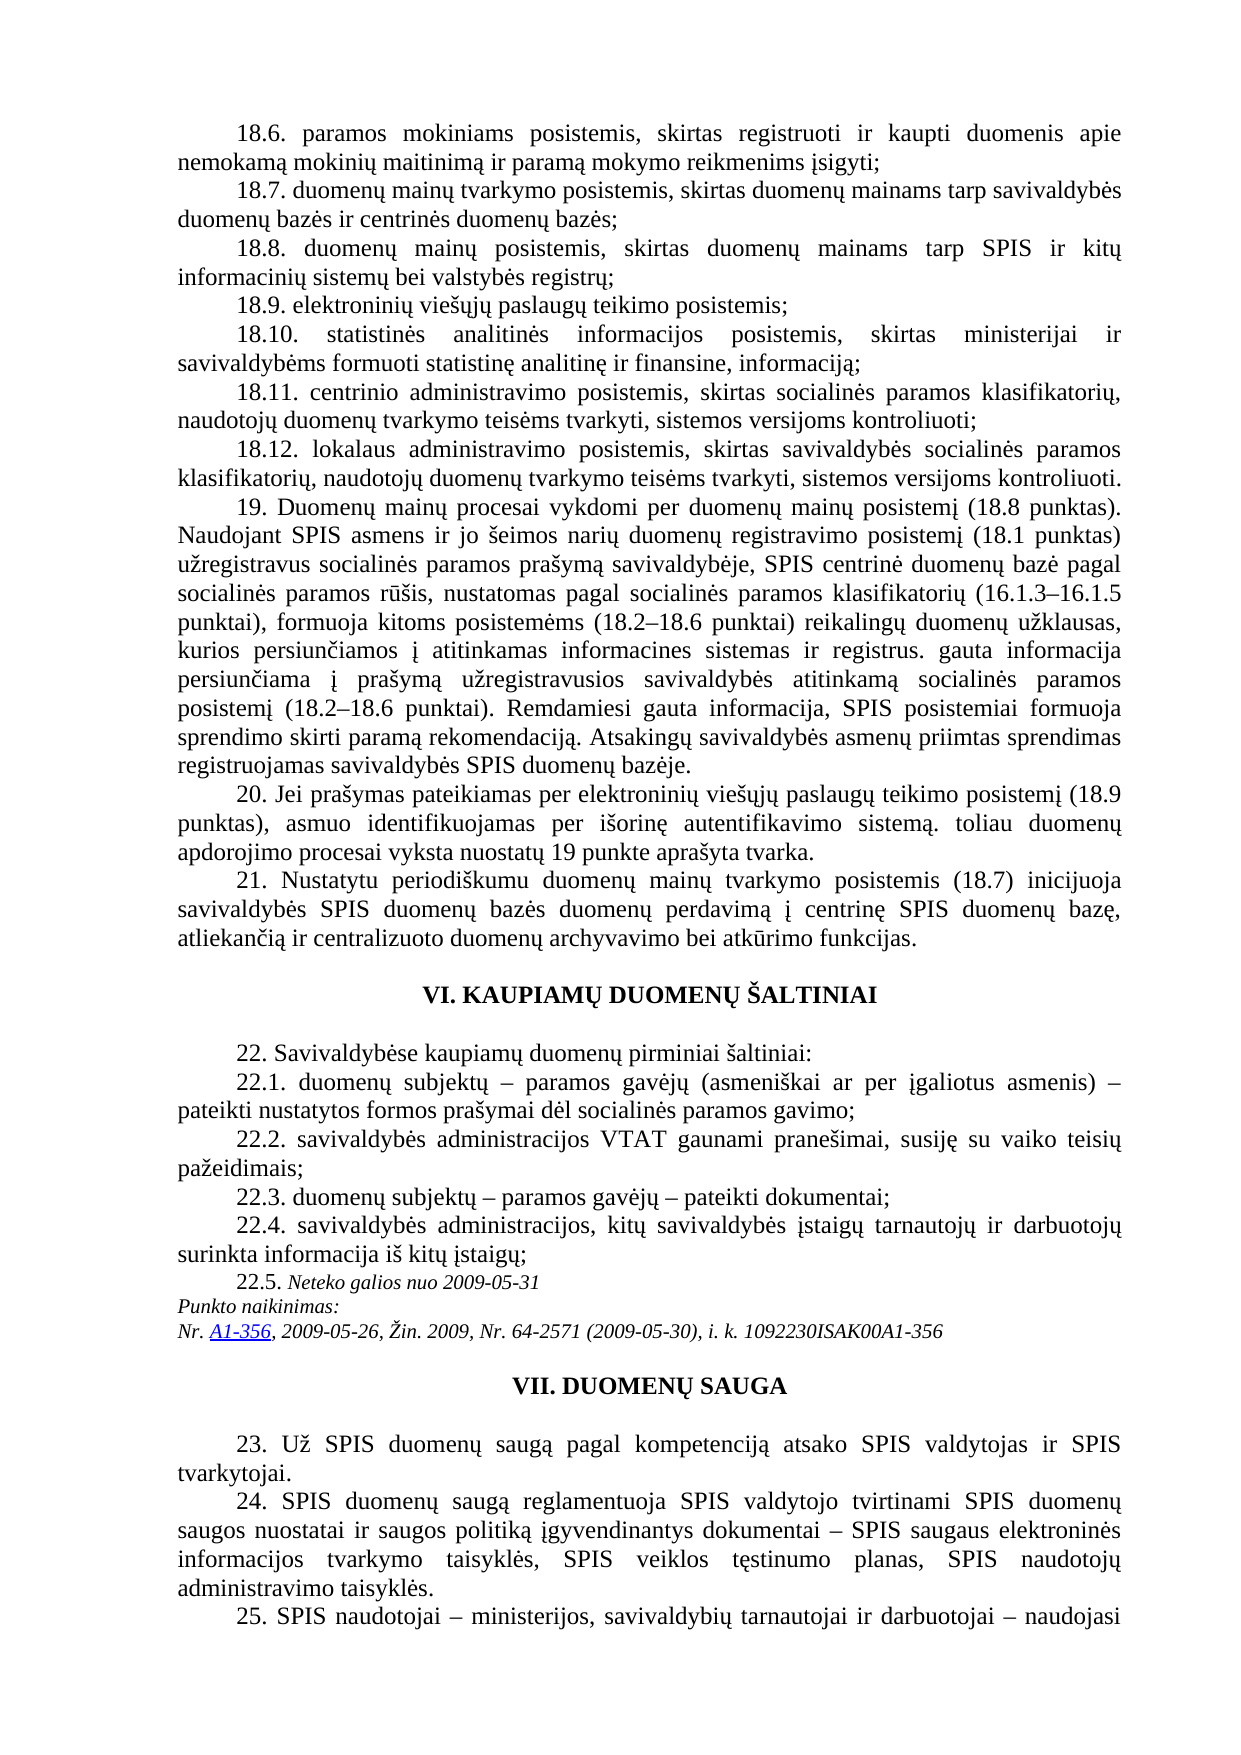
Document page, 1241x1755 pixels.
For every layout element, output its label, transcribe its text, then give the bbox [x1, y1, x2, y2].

text 22. Savivaldybėse kaupiamų duomenų pirminiai šaltiniai: [177, 1038, 1122, 1067]
text Punkto naikinimas: [177, 1294, 1122, 1318]
text 23. Už SPIS duomenų saugą pagal kompetenciją atsako SPIS valdytojas ir SPIS tvarkytojai. [177, 1429, 1122, 1486]
text 25. SPIS naudotojai – ministerijos, savivaldybių tarnautojai ir darbuotojai – naudojasi [177, 1601, 1122, 1630]
text 18.7. duomenų mainų tvarkymo posistemis, skirtas duomenų mainams tarp savivaldybės duomenų bazės ir centrinės duomenų bazės; [177, 176, 1122, 233]
text VI. KAUPIAMŲ DUOMENŲ ŠALTINIAI [177, 981, 1122, 1009]
text 22.1. duomenų subjektų – paramos gavėjų (asmeniškai ar per įgaliotus asmenis) – pateikti nustatytos formos prašymai dėl socialinės paramos gavimo; [177, 1067, 1122, 1124]
text 24. SPIS duomenų saugą reglamentuoja SPIS valdytojo tvirtinami SPIS duomenų saugos nuostatai ir saugos politiką įgyvendinantys dokumentai – SPIS saugaus elektroninės informacijos tvarkymo taisyklės, SPIS veiklos tęstinumo planas, SPIS naudotojų administravimo taisyklės. [177, 1486, 1122, 1601]
text 18.10. statistinės analitinės informacijos posistemis, skirtas ministerijai ir savivaldybėms formuoti statistinę analitinę ir finansine, informaciją; [177, 319, 1122, 377]
text 22.3. duomenų subjektų – paramos gavėjų – pateikti dokumentai; [177, 1182, 1122, 1211]
text 22.5. Neteko galios nuo 2009-05-31 [177, 1268, 1122, 1294]
text 22.2. savivaldybės administracijos VTAT gaunami pranešimai, susiję su vaiko teisių pažeidimais; [177, 1124, 1122, 1182]
text 22.4. savivaldybės administracijos, kitų savivaldybės įstaigų tarnautojų ir darbuotojų surinkta informacija iš kitų įstaigų; [177, 1211, 1122, 1268]
text 18.6. paramos mokiniams posistemis, skirtas registruoti ir kaupti duomenis apie nemokamą mokinių maitinimą ir paramą mokymo reikmenims įsigyti; [177, 118, 1122, 176]
text 18.11. centrinio administravimo posistemis, skirtas socialinės paramos klasifikatorių, naudotojų duomenų tvarkymo teisėms tvarkyti, sistemos versijoms kontroliuoti; [177, 377, 1122, 434]
text 20. Jei prašymas pateikiamas per elektroninių viešųjų paslaugų teikimo posistemį (18.9 punktas), asmuo identifikuojamas per išorinę autentifikavimo sistemą. toliau duomenų apdorojimo procesai vyksta nuostatų 19 punkte aprašyta tvarka. [177, 779, 1122, 866]
text 18.8. duomenų mainų posistemis, skirtas duomenų mainams tarp SPIS ir kitų informacinių sistemų bei valstybės registrų; [177, 233, 1122, 291]
text VII. DUOMENŲ SAUGA [177, 1371, 1122, 1400]
text 21. Nustatytu periodiškumu duomenų mainų tvarkymo posistemis (18.7) inicijuoja savivaldybės SPIS duomenų bazės duomenų perdavimą į centrinę SPIS duomenų bazę, atliekančią ir centralizuoto duomenų archyvavimo bei atkūrimo funkcijas. [177, 866, 1122, 952]
text Nr. A1-356, 2009-05-26, Žin. 2009, Nr. 64-2571 (2009-05-30), i. k. 1092230ISAK00A1-356 [177, 1318, 1122, 1343]
text 18.12. lokalaus administravimo posistemis, skirtas savivaldybės socialinės paramos klasifikatorių, naudotojų duomenų tvarkymo teisėms tvarkyti, sistemos versijoms kontroliuoti. [177, 434, 1122, 492]
text 18.9. elektroninių viešųjų paslaugų teikimo posistemis; [177, 291, 1122, 319]
text 19. Duomenų mainų procesai vykdomi per duomenų mainų posistemį (18.8 punktas). Naudojant SPIS asmens ir jo šeimos narių duomenų registravimo posistemį (18.1 punktas) užregistravus socialinės paramos prašymą savivaldybėje, SPIS centrinė duomenų bazė pagal socialinės paramos rūšis, nustatomas pagal socialinės paramos klasifikatorių (16.1.3–16.1.5 punktai), formuoja kitoms posistemėms (18.2–18.6 punktai) reikalingų duomenų užklausas, kurios persiunčiamos į atitinkamas informacines sistemas ir registrus. gauta informacija persiunčiama į prašymą užregistravusios savivaldybės atitinkamą socialinės paramos posistemį (18.2–18.6 punktai). Remdamiesi gauta informacija, SPIS posistemiai formuoja sprendimo skirti paramą rekomendaciją. Atsakingų savivaldybės asmenų priimtas sprendimas registruojamas savivaldybės SPIS duomenų bazėje. [177, 492, 1122, 779]
